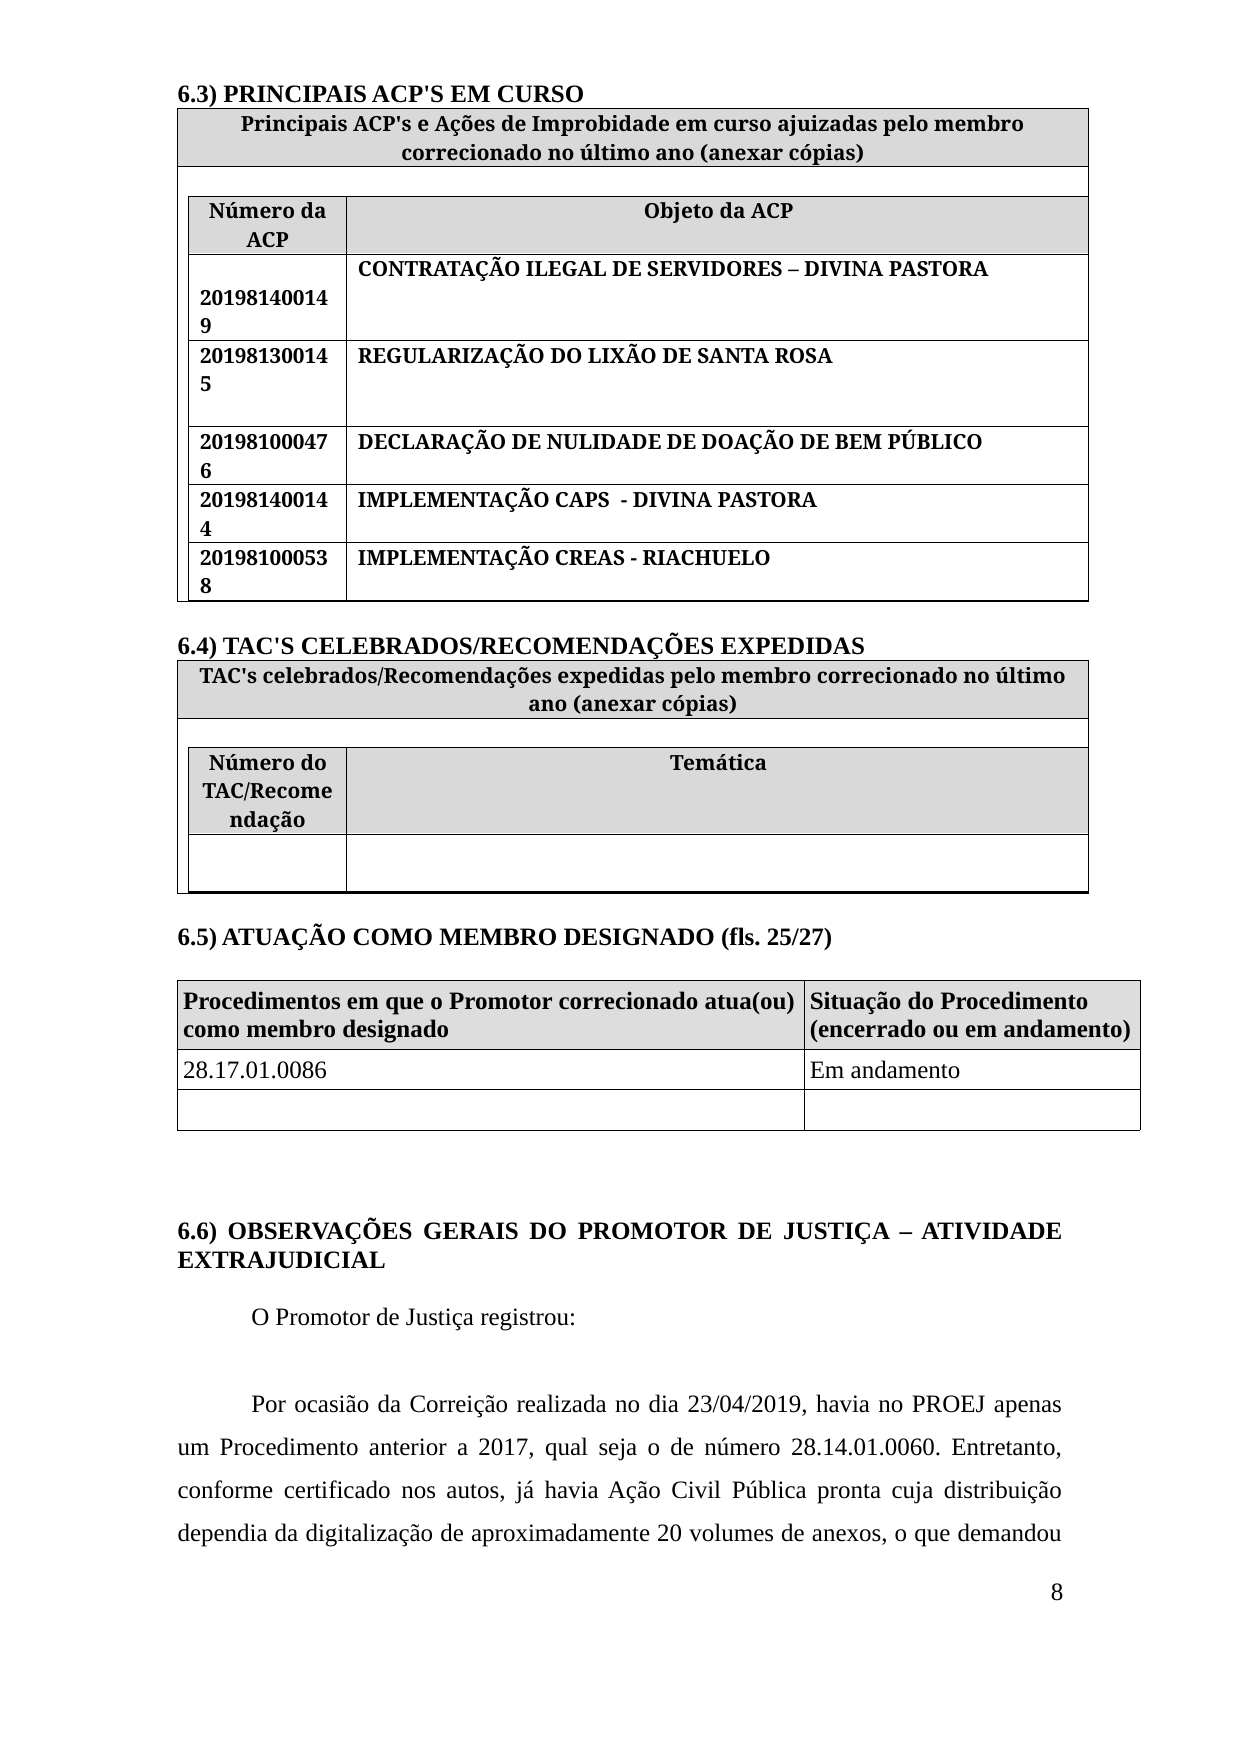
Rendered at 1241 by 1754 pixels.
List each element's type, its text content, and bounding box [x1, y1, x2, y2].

text 6.4) TAC'S CELEBRADOS/RECOMENDAÇÕES EXPEDIDAS [177, 631, 1063, 660]
table_cell [805, 1090, 1140, 1130]
table_header TAC's celebrados/Recomendações expedidas pelo membro correcionado no último ano (anexar cópias) [178, 661, 1088, 718]
table_cell IMPLEMENTAÇÃO CAPS - DIVINA PASTORA [347, 485, 1088, 542]
table_cell 28.17.01.0086 [178, 1050, 804, 1089]
table_cell [189, 835, 346, 891]
table_cell DECLARAÇÃO DE NULIDADE DE DOAÇÃO DE BEM PÚBLICO [347, 427, 1088, 484]
table_cell 201981300145 [189, 341, 346, 426]
table_cell [178, 167, 1088, 601]
table_cell 201981000538 [189, 543, 346, 600]
table_header Situação do Procedimento (encerrado ou em andamento) [805, 981, 1140, 1049]
table_header Principais ACP's e Ações de Improbidade em curso ajuizadas pelo membro correcionado no último ano (anexar cópias) [178, 109, 1088, 166]
text 6.5) ATUAÇÃO COMO MEMBRO DESIGNADO (fls. 25/27) [177, 922, 1063, 951]
text Por ocasião da Correição realizada no dia 23/04/2019, havia no PROEJ apenas um Procedimento anterior a 2017, qual seja o de número 28.14.01.0060. Entretanto, conforme certificado nos autos, já havia Ação Civil Pública pronta cuja distribuição dependia da digitalização de aproximadamente 20 volumes de anexos, o que demandou [177, 1389, 1063, 1547]
table_cell [178, 1090, 804, 1130]
text O Promotor de Justiça registrou: [177, 1302, 1063, 1331]
table_cell IMPLEMENTAÇÃO CREAS - RIACHUELO [347, 543, 1088, 600]
table_header Objeto da ACP [347, 197, 1088, 253]
text 6.6) OBSERVAÇÕES GERAIS DO PROMOTOR DE JUSTIÇA – ATIVIDADE EXTRAJUDICIAL [177, 1216, 1063, 1274]
table_header Procedimentos em que o Promotor correcionado atua(ou) como membro designado [178, 981, 804, 1049]
table_cell Em andamento [805, 1050, 1140, 1089]
table_cell CONTRATAÇÃO ILEGAL DE SERVIDORES – DIVINA PASTORA [347, 255, 1088, 340]
table_cell 201981400149 [189, 255, 346, 340]
table_cell 201981400144 [189, 485, 346, 542]
table_header Número do TAC/Recomendação [189, 748, 346, 833]
table_cell 201981000476 [189, 427, 346, 484]
table_cell [347, 835, 1088, 891]
text 6.3) PRINCIPAIS ACP'S EM CURSO [177, 79, 1063, 108]
table_header Número da ACP [189, 197, 346, 253]
table_header Temática [347, 748, 1088, 833]
table_cell REGULARIZAÇÃO DO LIXÃO DE SANTA ROSA [347, 341, 1088, 426]
table_cell [178, 719, 1088, 892]
